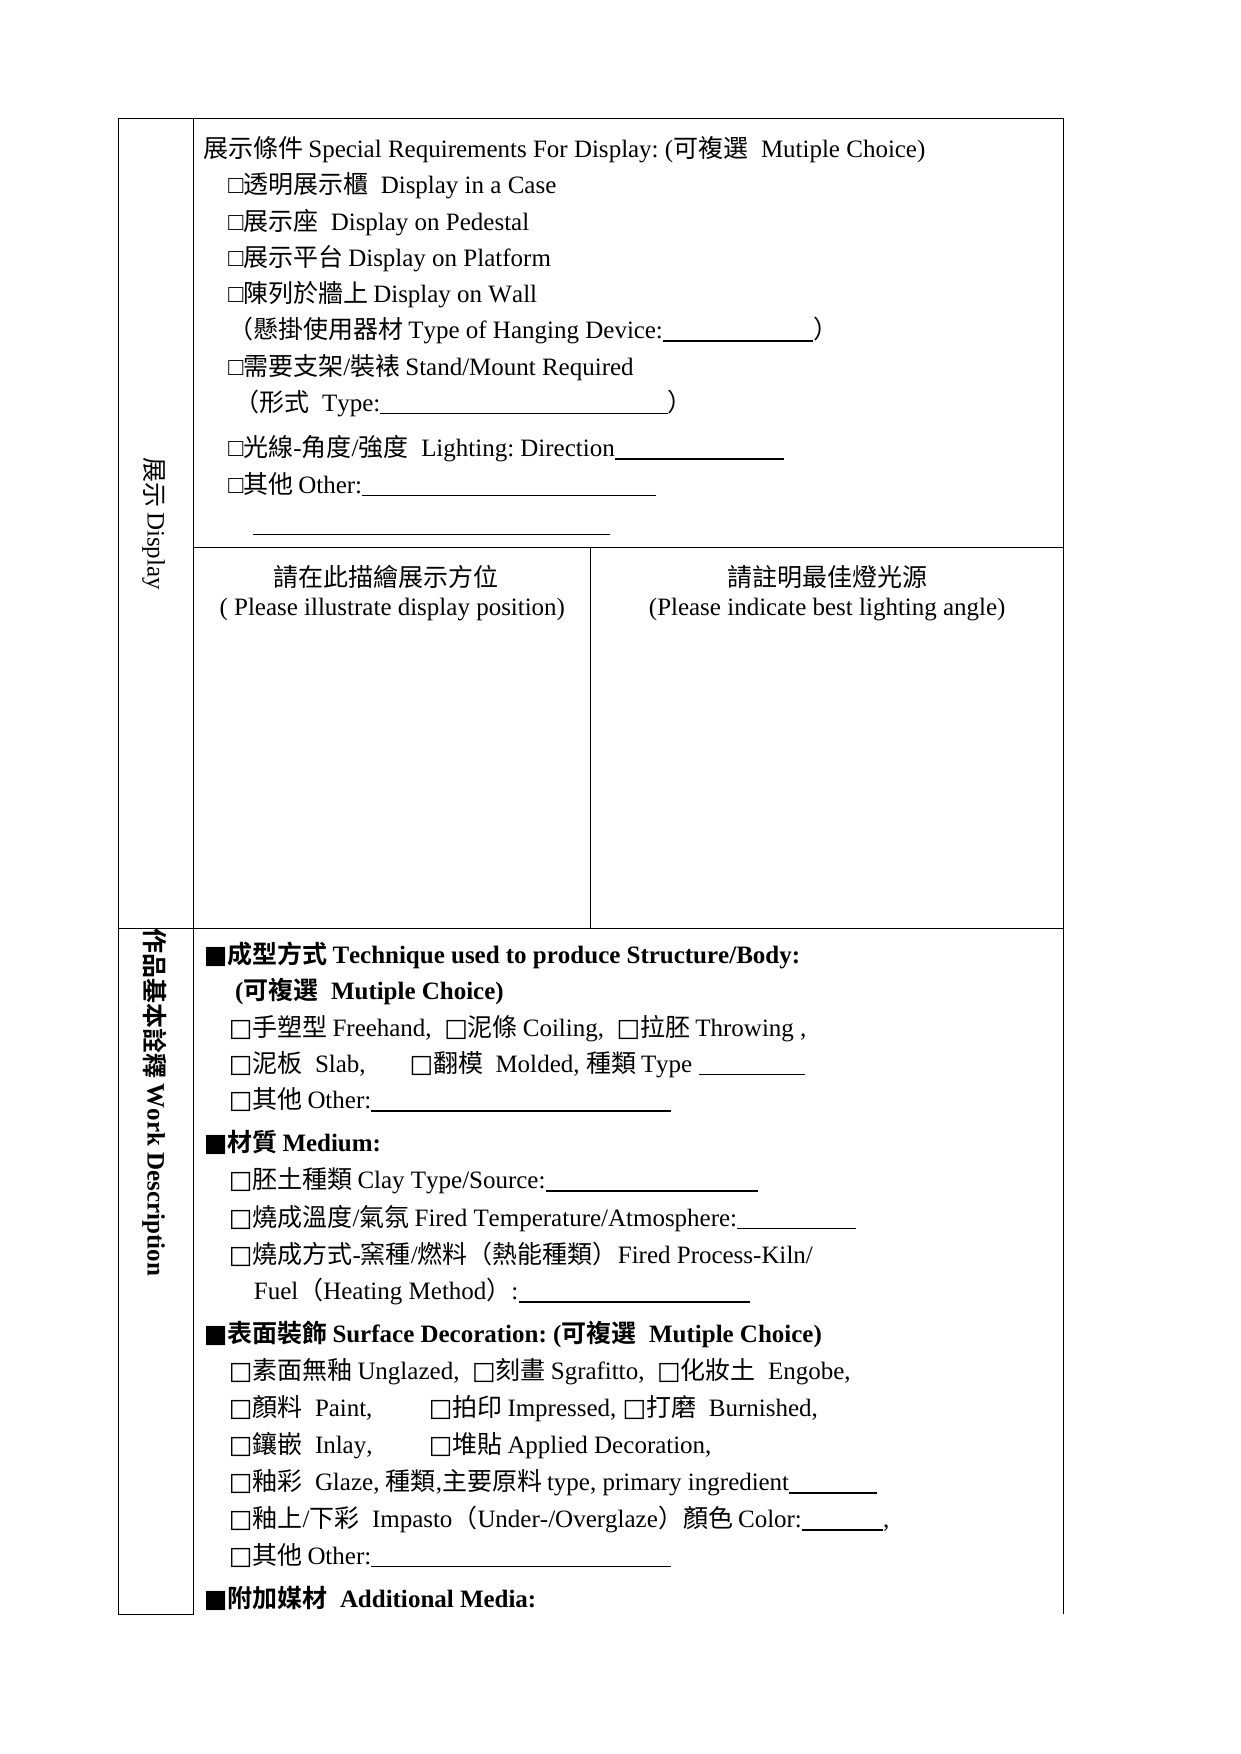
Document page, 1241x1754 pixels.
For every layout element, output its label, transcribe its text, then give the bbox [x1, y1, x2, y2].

table_cell 展示Display [119, 119, 193, 928]
table_cell ■成型方式Technique used to produce Structure/Body: (可複選 Mutiple Choice) □手塑型Freehand, □泥條Coiling, □拉胚Throwing , □泥板 Slab, □翻模 Molded, 種類Type □其他Other: [194, 929, 1063, 1116]
table_cell 請在此描繪展示方位 ( Please illustrate display position) [194, 548, 590, 928]
table_cell ■材質Medium: [194, 1116, 1063, 1159]
table_cell □胚土種類Clay Type/Source: [194, 1159, 1063, 1196]
table_cell 展示條件Special Requirements For Display: (可複選 Mutiple Choice) □透明展示櫃 Display in a Case □展示座 Display on Pedestal □展示平台Display on Platform □陳列於牆上Display on Wall （懸掛使用器材Type of Hanging Device: ） □需要支架/裝裱Stand/Mount Required （形式 Type: ） □光線-角度/強度 Lighting: Direction □其他Other: [194, 119, 1063, 547]
table_cell 作品基本詮釋Work Description [119, 929, 193, 1614]
table_cell □燒成方式-窯種/燃料（熱能種類）Fired Process-Kiln/ Fuel（Heating Method）: [194, 1233, 1063, 1307]
table_cell □釉上/下彩 Impasto（Under-/Overglaze）顏色Color: , □其他Other: [194, 1498, 1063, 1571]
table_cell 請註明最佳燈光源 (Please indicate best lighting angle) [591, 548, 1063, 928]
table_cell ■附加媒材 Additional Media: [194, 1571, 1063, 1614]
table_cell □鑲嵌 Inlay, □堆貼Applied Decoration, [194, 1423, 1063, 1461]
table_cell □釉彩 Glaze, 種類,主要原料type, primary ingredient [194, 1461, 1063, 1498]
table_cell □燒成溫度/氣氛Fired Temperature/Atmosphere: [194, 1196, 1063, 1233]
table_cell ■表面裝飾Surface Decoration: (可複選 Mutiple Choice) [194, 1307, 1063, 1350]
table_cell □素面無釉Unglazed, □刻畫Sgrafitto, □化妝土 Engobe, □顏料 Paint, □拍印Impressed, □打磨 Burnished, [194, 1350, 1063, 1423]
